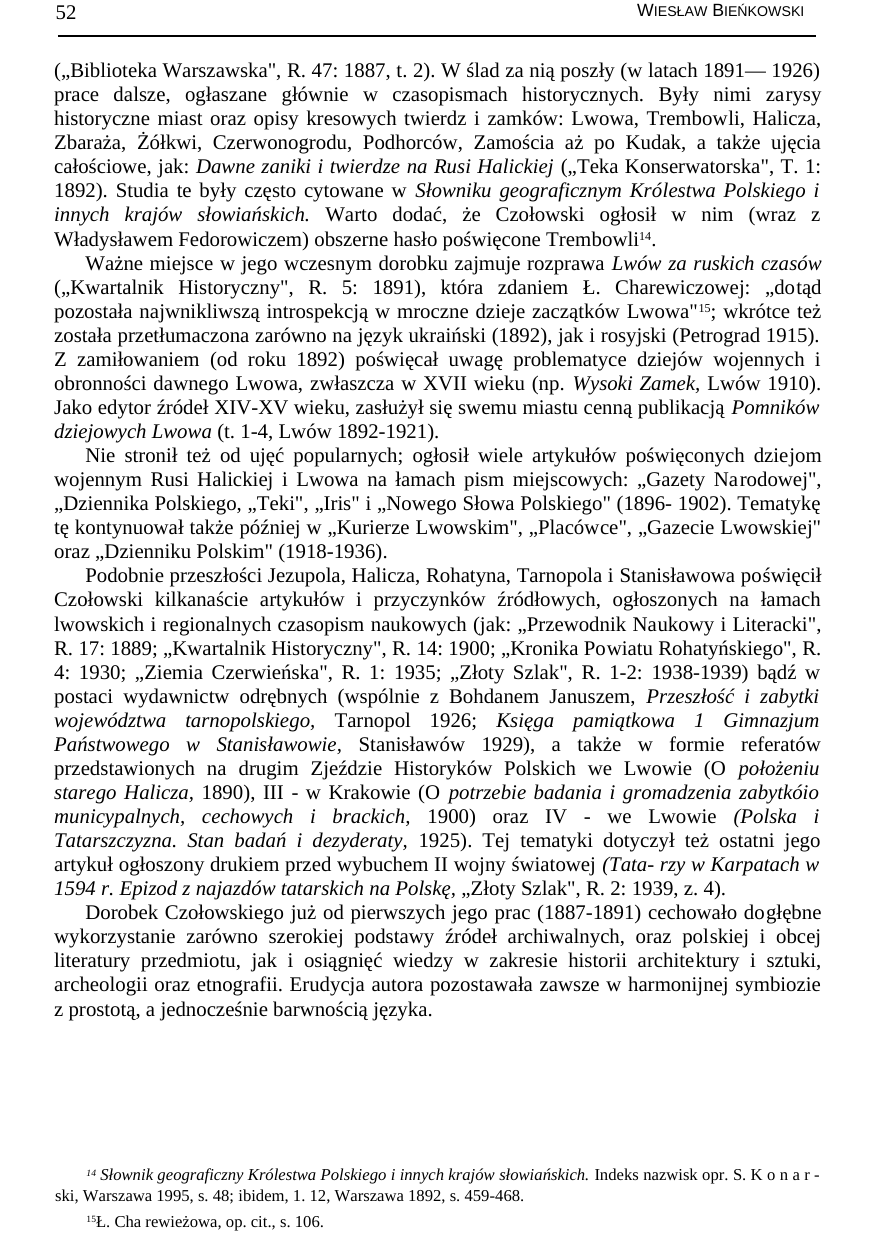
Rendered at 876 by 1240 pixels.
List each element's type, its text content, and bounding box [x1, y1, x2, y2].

text Ważne miejsce w jego wczesnym dorobku zajmuje rozprawa Lwów za ruskich cza­sów („Kwartalnik Historyczny", R. 5: 1891), która zdaniem Ł. Charewiczowej: „do­tąd pozostała najwnikliwszą introspekcją w mroczne dzieje zaczątków Lwowa"15; wkrótce też została przetłumaczona zarówno na język ukraiński (1892), jak i rosyjski (Petrograd 1915). Z zamiłowaniem (od roku 1892) poświęcał uwagę problematyce dziejów wojennych i obronności dawnego Lwowa, zwłaszcza w XVII wieku (np. Wysoki Zamek, Lwów 1910). Jako edytor źródeł XIV-XV wieku, zasłużył się swemu miastu cenną publikacją Pomników dziejowych Lwowa (t. 1-4, Lwów 1892-1921). [54, 251, 821, 443]
text Podobnie przeszłości Jezupola, Halicza, Rohatyna, Tarnopola i Stanisławowa po­święcił Czołowski kilkanaście artykułów i przyczynków źródłowych, ogłoszonych na łamach lwowskich i regionalnych czasopism naukowych (jak: „Przewodnik Na­ukowy i Literacki", R. 17: 1889; „Kwartalnik Historyczny", R. 14: 1900; „Kronika Po­wiatu Rohatyńskiego", R. 4: 1930; „Ziemia Czerwieńska", R. 1: 1935; „Złoty Szlak", R. 1-2: 1938-1939) bądź w postaci wydawnictw odrębnych (wspólnie z Bohdanem Januszem, Przeszłość i zabytki województwa tarnopolskiego, Tarnopol 1926; Księga pa­miątkowa 1 Gimnazjum Państwowego w Stanisławowie, Stanisławów 1929), a także w formie referatów przedstawionych na drugim Zjeździe Historyków Polskich we Lwowie (O położeniu starego Halicza, 1890), III - w Krakowie (O potrzebie badania i gromadzenia zabytkóio municypalnych, cechowych i brackich, 1900) oraz IV - we Lwo­wie (Polska i Tatarszczyzna. Stan badań i dezyderaty, 1925). Tej tematyki dotyczył też ostatni jego artykuł ogłoszony drukiem przed wybuchem II wojny światowej (Tata- rzy w Karpatach w 1594 r. Epizod z najazdów tatarskich na Polskę, „Złoty Szlak", R. 2: 1939, z. 4). [54, 563, 821, 900]
text („Biblioteka Warszawska", R. 47: 1887, t. 2). W ślad za nią poszły (w latach 1891— 1926) prace dalsze, ogłaszane głównie w czasopismach historycznych. Były nimi za­rysy historyczne miast oraz opisy kresowych twierdz i zamków: Lwowa, Trembow­li, Halicza, Zbaraża, Żółkwi, Czerwonogrodu, Podhorców, Zamościa aż po Kudak, a także ujęcia całościowe, jak: Dawne zaniki i twierdze na Rusi Halickiej („Teka Konser­watorska", T. 1: 1892). Studia te były często cytowane w Słowniku geograficznym Kró­lestwa Polskiego i innych krajów słowiańskich. Warto dodać, że Czołowski ogłosił w nim (wraz z Władysławem Fedorowiczem) obszerne hasło poświęcone Trem­bowli14. [54, 58, 821, 251]
text 15Ł. Cha rewieżowa, op. cit., s. 106. [55, 1211, 820, 1231]
text Dorobek Czołowskiego już od pierwszych jego prac (1887-1891) cechowało do­głębne wykorzystanie zarówno szerokiej podstawy źródeł archiwalnych, oraz pol­skiej i obcej literatury przedmiotu, jak i osiągnięć wiedzy w zakresie historii archite­ktury i sztuki, archeologii oraz etnografii. Erudycja autora pozostawała zawsze w harmonijnej symbiozie z prostotą, a jednocześnie barwnością języka. [54, 900, 821, 1021]
text Nie stronił też od ujęć popularnych; ogłosił wiele artykułów poświęconych dzie­jom wojennym Rusi Halickiej i Lwowa na łamach pism miejscowych: „Gazety Na­rodowej", „Dziennika Polskiego, „Teki", „Iris" i „Nowego Słowa Polskiego" (1896- 1902). Tematykę tę kontynuował także później w „Kurierze Lwowskim", „Placów­ce", „Gazecie Lwowskiej" oraz „Dzienniku Polskim" (1918-1936). [54, 443, 821, 563]
text 52 [55, 0, 80, 24]
text 14 Słownik geograficzny Królestwa Polskiego i innych krajów słowiańskich. Indeks nazwisk opr. S. K o n a r - ski, Warszawa 1995, s. 48; ibidem, 1. 12, Warszawa 1892, s. 459-468. [55, 1165, 820, 1204]
text Wiesław Bieńkowski [637, 0, 818, 20]
